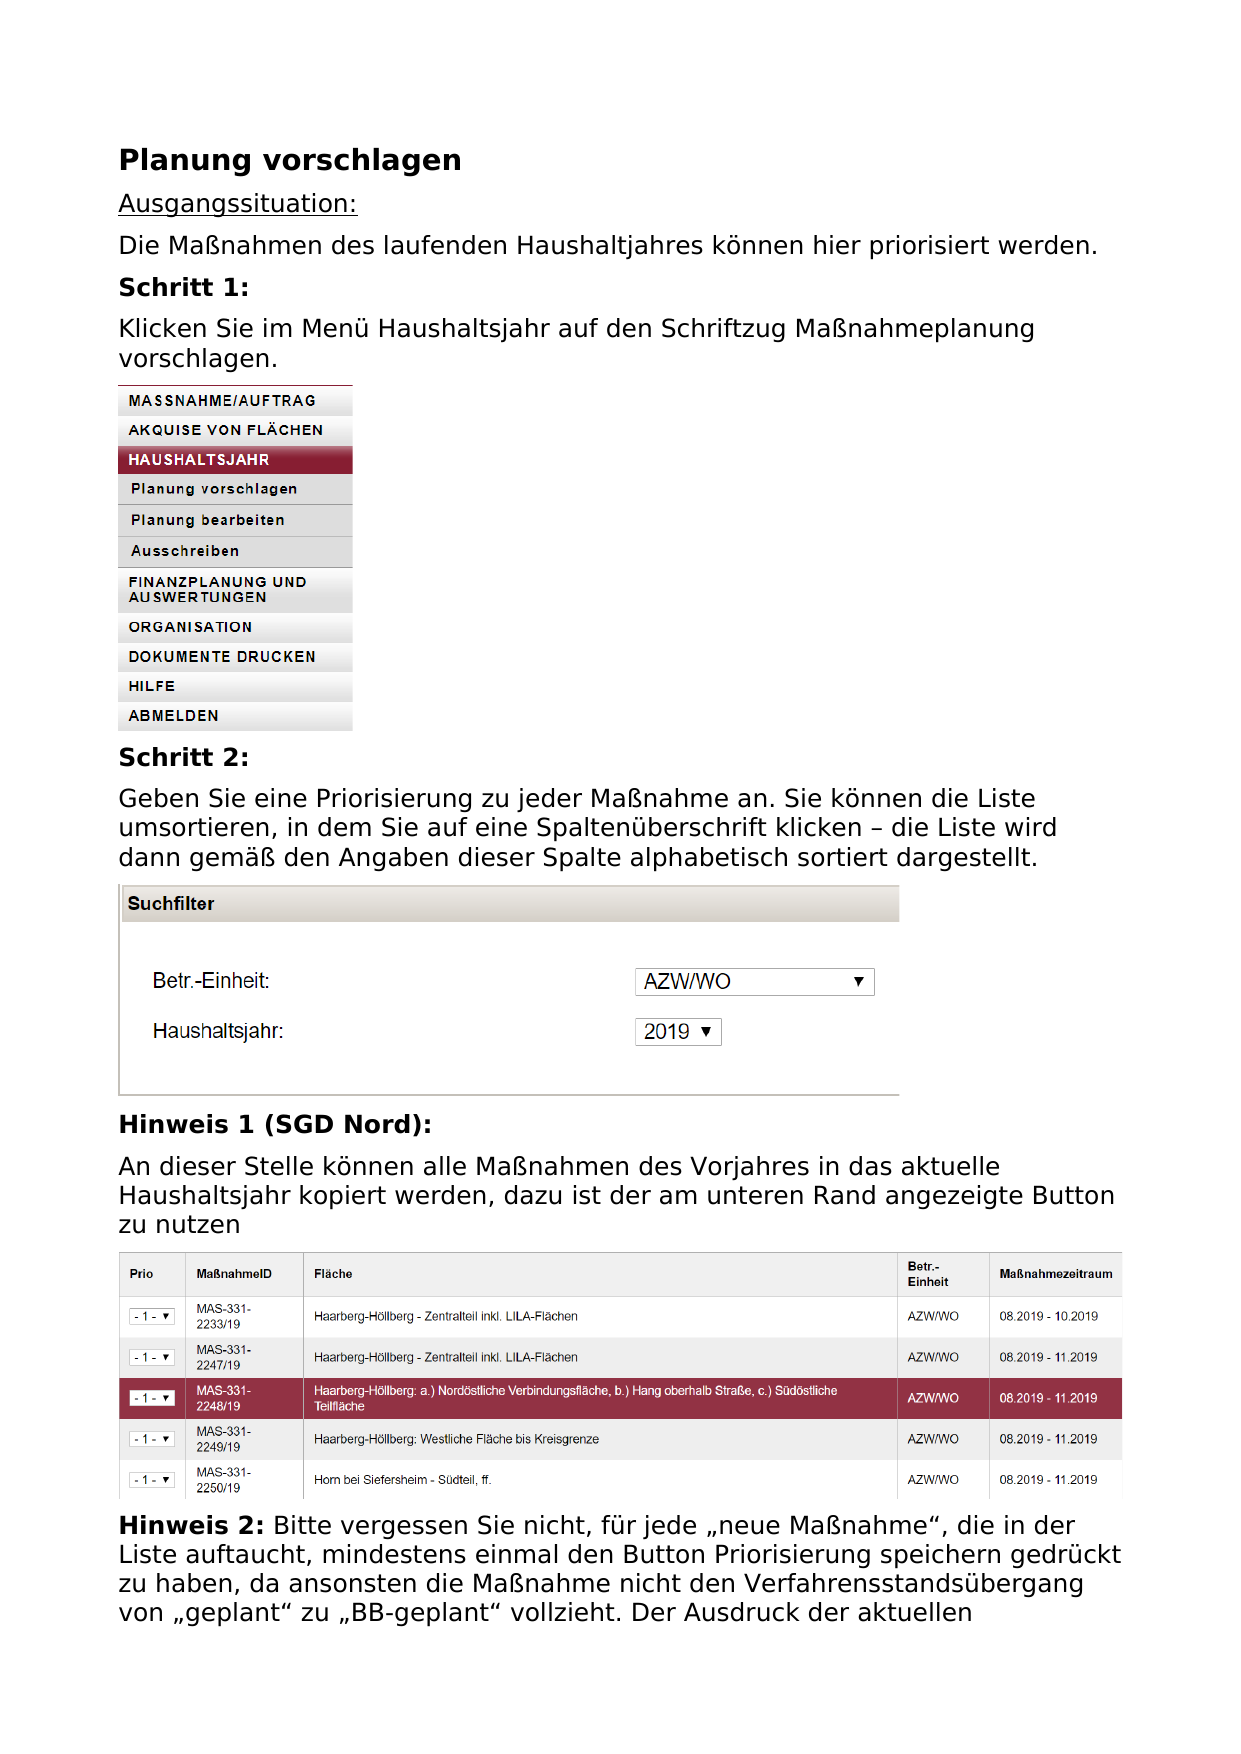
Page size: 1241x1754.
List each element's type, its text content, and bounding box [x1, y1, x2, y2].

text Ausgangssituation: [118, 189, 1122, 219]
subtitle Planung vorschlagen [118, 143, 1122, 177]
text Die Maßnahmen des laufenden Haushaltjahres können hier priorisiert werden. [118, 231, 1122, 260]
picture [118, 385, 353, 731]
text Geben Sie eine Priorisierung zu jeder Maßnahme an. Sie können die Liste umsortieren, in dem Sie auf eine Spaltenüberschrift klicken – die Liste wird dann gemäß den Angaben dieser Spalte alphabetisch sortiert dargestellt. [118, 784, 1122, 872]
picture [118, 1252, 1123, 1499]
text Hinweis 2: Bitte vergessen Sie nicht, für jede „neue Maßnahme“, die in der Liste auftaucht, mindestens einmal den Button Priorisierung speichern gedrückt zu haben, da ansonsten die Maßnahme nicht den Verfahrensstandsübergang von „geplant“ zu „BB-geplant“ vollzieht. Der Ausdruck der aktuellen [118, 1511, 1122, 1628]
text Schritt 2: [118, 743, 1122, 772]
picture [118, 884, 900, 1098]
text An dieser Stelle können alle Maßnahmen des Vorjahres in das aktuelle Haushaltsjahr kopiert werden, dazu ist der am unteren Rand angezeigte Button zu nutzen [118, 1152, 1122, 1240]
text Hinweis 1 (SGD Nord): [118, 1111, 1122, 1140]
text Klicken Sie im Menü Haushaltsjahr auf den Schriftzug Maßnahmeplanung vorschlagen. [118, 314, 1122, 373]
text Schritt 1: [118, 273, 1122, 302]
